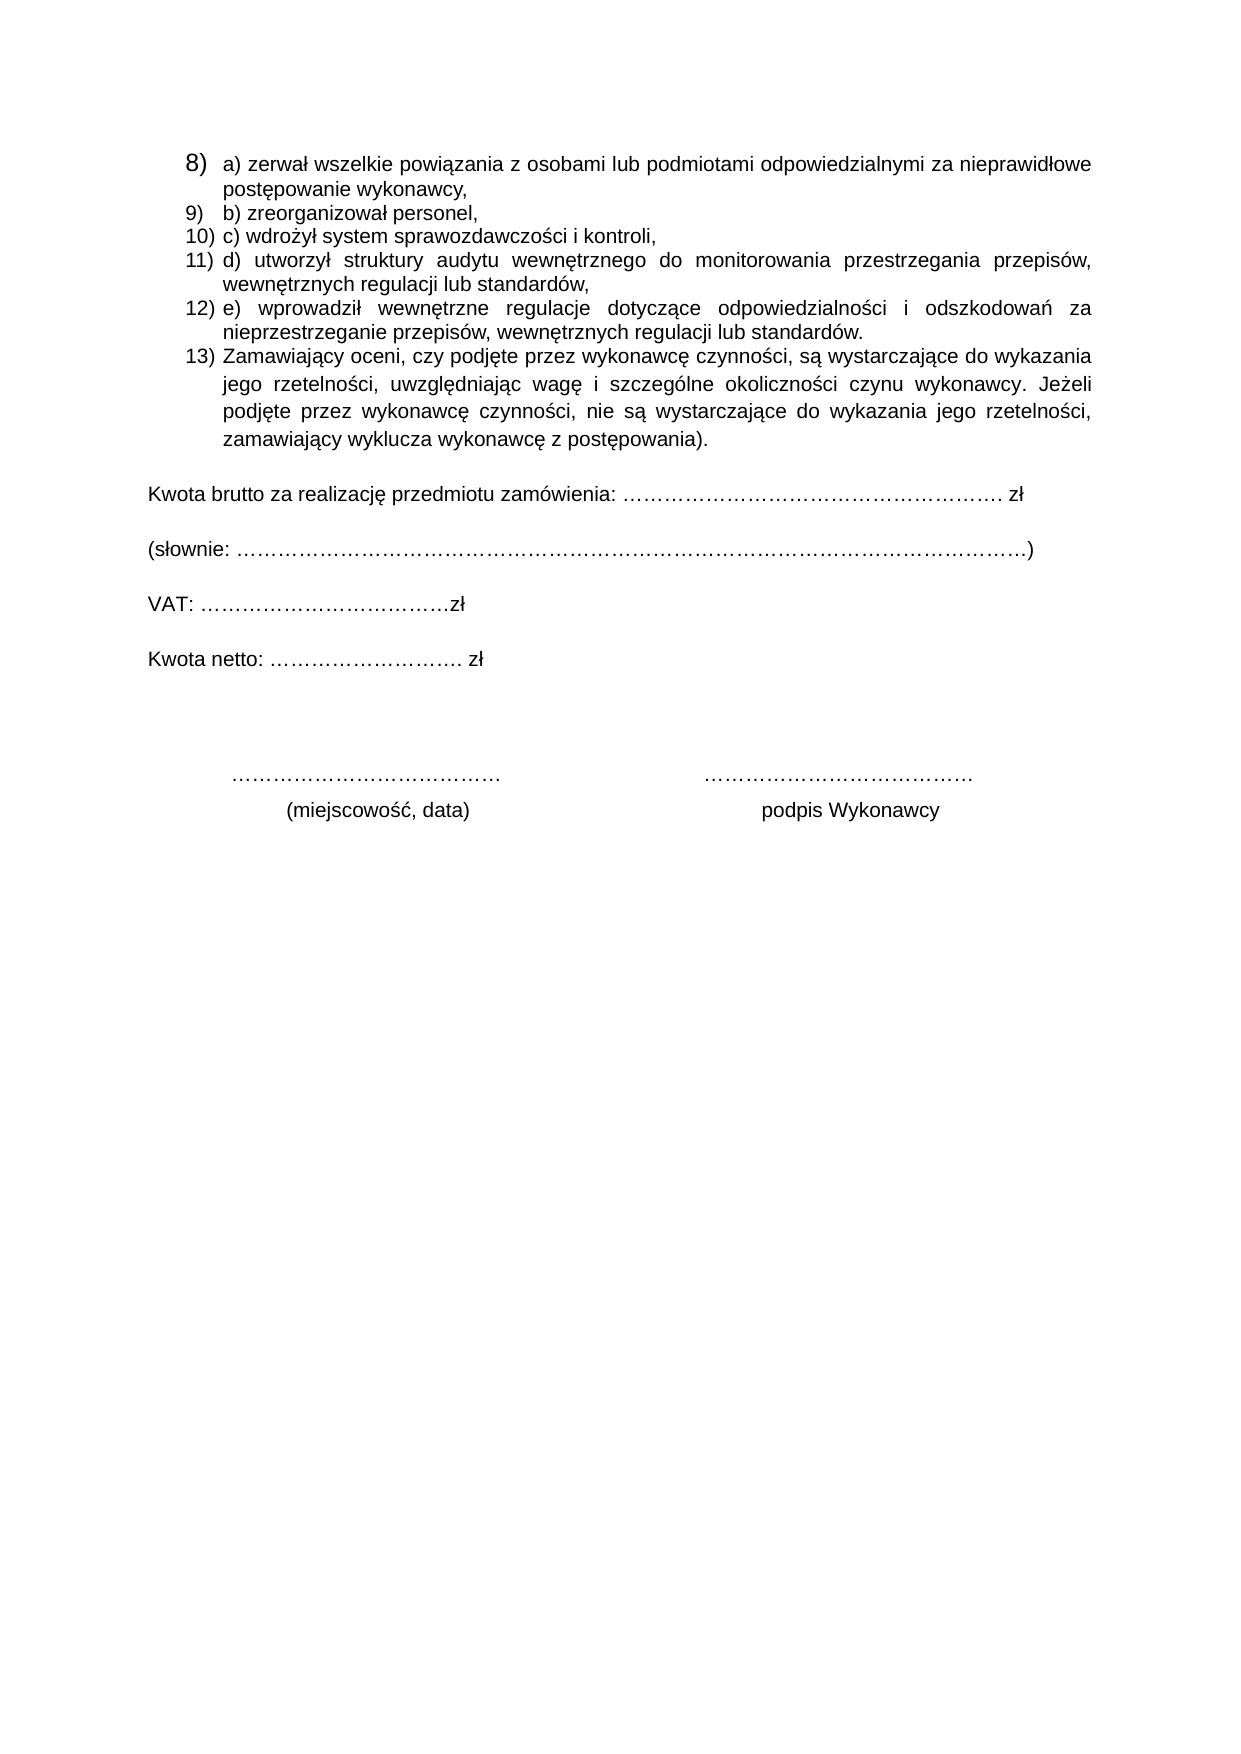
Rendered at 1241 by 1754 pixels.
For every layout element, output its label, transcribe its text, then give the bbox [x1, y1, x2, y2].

text VAT: ………………………………zł [148, 592, 1093, 616]
list Zamawiający oceni, czy podjęte przez wykonawcę czynności, są wystarczające do wykazania jego rzetelności, uwzględniając wagę i szczególne okoliczności czynu wykonawcy. Jeżeli podjęte przez wykonawcę czynności, nie są wystarczające do wykazania jego rzetelności, zamawiający wyklucza wykonawcę z postępowania). [185, 344, 1093, 451]
table_cell podpis Wykonawcy [614, 792, 1087, 827]
table_cell (miejscowość, data) [142, 792, 614, 827]
list d) utworzył struktury audytu wewnętrznego do monitorowania przestrzegania przepisów, wewnętrznych regulacji lub standardów, [185, 248, 1093, 296]
list e) wprowadził wewnętrzne regulacje dotyczące odpowiedzialności i odszkodowań za nieprzestrzeganie przepisów, wewnętrznych regulacji lub standardów. [185, 296, 1093, 344]
list c) wdrożył system sprawozdawczości i kontroli, [185, 224, 1093, 248]
table_header ………………………………… [614, 757, 1087, 792]
text Kwota netto: ………………………. zł [148, 647, 1093, 671]
list b) zreorganizował personel, [185, 200, 1093, 224]
list a) zerwał wszelkie powiązania z osobami lub podmiotami odpowiedzialnymi za nieprawidłowe postępowanie wykonawcy, [185, 148, 1093, 200]
text Kwota brutto za realizację przedmiotu zamówienia: ………………………………………………. zł [148, 482, 1093, 506]
text (słownie: ……………………………………………………………………………………………………) [148, 537, 1093, 561]
table_header ………………………………… [142, 757, 614, 792]
